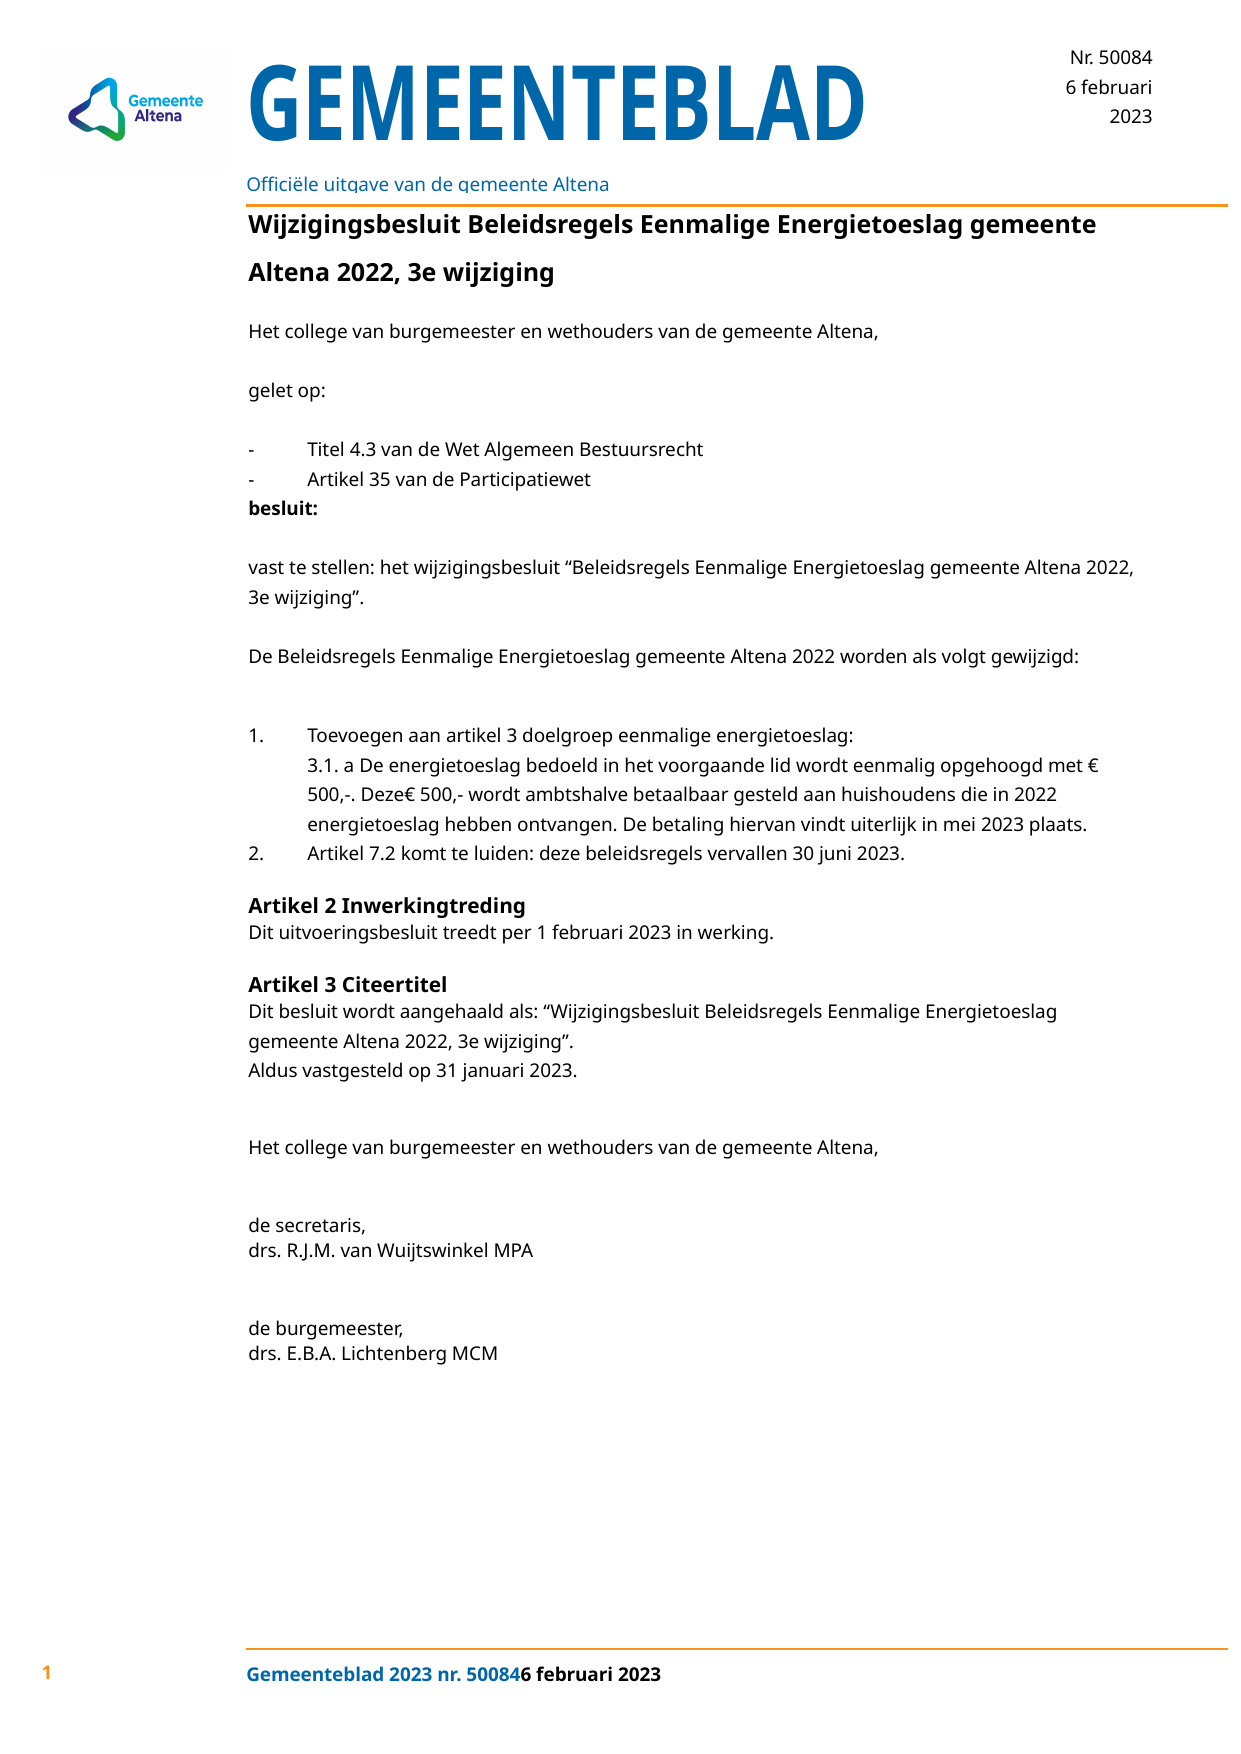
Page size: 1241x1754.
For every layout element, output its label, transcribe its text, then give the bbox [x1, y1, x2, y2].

list Artikel 7.2 komt te luiden: deze beleidsregels vervallen 30 juni 2023. [248, 841, 1152, 866]
text de secretaris, [248, 1212, 1152, 1237]
text drs. R.J.M. van Wuijtswinkel MPA [248, 1237, 1152, 1263]
text De Beleidsregels Eenmalige Energietoeslag gemeente Altena 2022 worden als volgt gewijzigd: [248, 643, 1152, 669]
text Het college van burgemeester en wethouders van de gemeente Altena, [248, 1134, 1152, 1160]
text Artikel 2 Inwerkingtreding [248, 891, 1152, 919]
list 3.1. a De energietoeslag bedoeld in het voorgaande lid wordt eenmalig opgehoogd met € 500,-. Deze€ 500,- wordt ambtshalve betaalbaar gesteld aan huishoudens die in 2022 energietoeslag hebben ontvangen. De betaling hiervan vindt uiterlijk in mei 2023 plaats. [248, 752, 1152, 837]
list Artikel 35 van de Participatiewet [248, 466, 1152, 492]
text vast te stellen: het wijzigingsbesluit “Beleidsregels Eenmalige Energietoeslag gemeente Altena 2022, 3e wijziging”. [248, 554, 1152, 610]
text besluit: [248, 495, 1152, 521]
text Artikel 3 Citeertitel [248, 970, 1152, 998]
text Dit uitvoeringsbesluit treedt per 1 februari 2023 in werking. [248, 919, 1152, 945]
list Toevoegen aan artikel 3 doelgroep eenmalige energietoeslag: [248, 722, 1152, 748]
text Dit besluit wordt aangehaald als: “Wijzigingsbesluit Beleidsregels Eenmalige Energietoeslag gemeente Altena 2022, 3e wijziging”. [248, 998, 1152, 1053]
text de burgemeester, [248, 1315, 1152, 1340]
list Titel 4.3 van de Wet Algemeen Bestuursrecht [248, 436, 1152, 462]
text Wijzigingsbesluit Beleidsregels Eenmalige Energietoeslag gemeente Altena 2022, 3e wijziging [248, 207, 1152, 288]
text gelet op: [248, 377, 1152, 403]
picture [41, 47, 231, 172]
text Het college van burgemeester en wethouders van de gemeente Altena, [248, 318, 1152, 344]
text drs. E.B.A. Lichtenberg MCM [248, 1340, 1152, 1366]
text Aldus vastgesteld op 31 januari 2023. [248, 1057, 1152, 1083]
